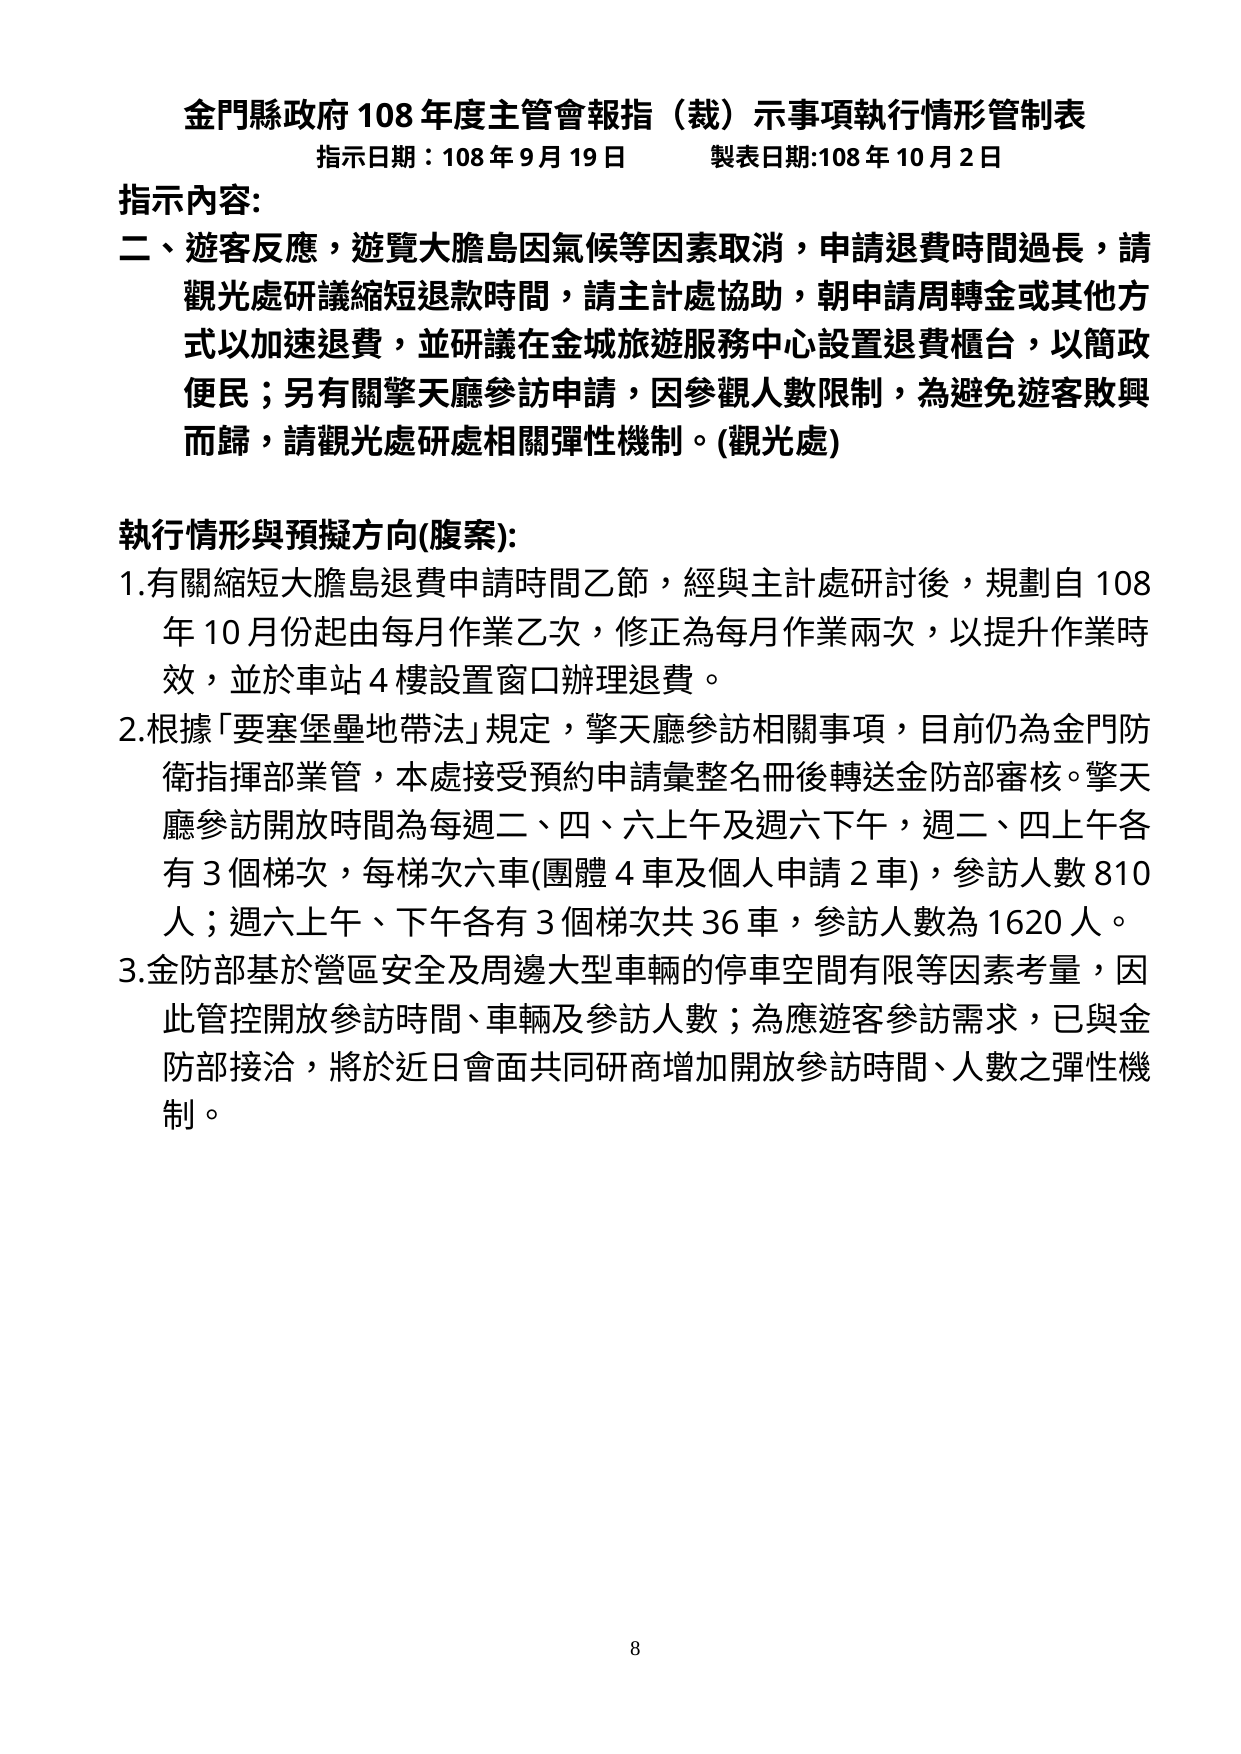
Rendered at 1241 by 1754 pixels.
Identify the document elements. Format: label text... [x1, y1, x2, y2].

text 指示內容: [118, 173, 1152, 222]
text 執行情形與預擬方向(腹案): [118, 508, 1152, 557]
text 3.金防部基於營區安全及周邊大型車輛的停車空間有限等因素考量，因此管控開放參訪時間、車輛及參訪人數；為應遊客參訪需求，已與金防部接洽，將於近日會面共同研商增加開放參訪時間、人數之彈性機制。 [118, 944, 1152, 1137]
text 二、遊客反應，遊覽大膽島因氣候等因素取消，申請退費時間過長，請觀光處研議縮短退款時間，請主計處協助，朝申請周轉金或其他方式以加速退費，並研議在金城旅遊服務中心設置退費櫃台，以簡政便民；另有關擎天廳參訪申請，因參觀人數限制，為避免遊客敗興而歸，請觀光處研處相關彈性機制。(觀光處) [118, 222, 1152, 463]
text 2.根據「要塞堡壘地帶法」規定，擎天廳參訪相關事項，目前仍為金門防衛指揮部業管，本處接受預約申請彙整名冊後轉送金防部審核。擎天廳參訪開放時間為每週二、四、六上午及週六下午，週二、四上午各有3個梯次，每梯次六車(團體4車及個人申請2車)，參訪人數810人；週六上午、下午各有3個梯次共36車，參訪人數為1620人。 [118, 702, 1152, 944]
text 1.有關縮短大膽島退費申請時間乙節，經與主計處研討後，規劃自108年10月份起由每月作業乙次，修正為每月作業兩次，以提升作業時效，並於車站4樓設置窗口辦理退費。 [118, 557, 1152, 702]
